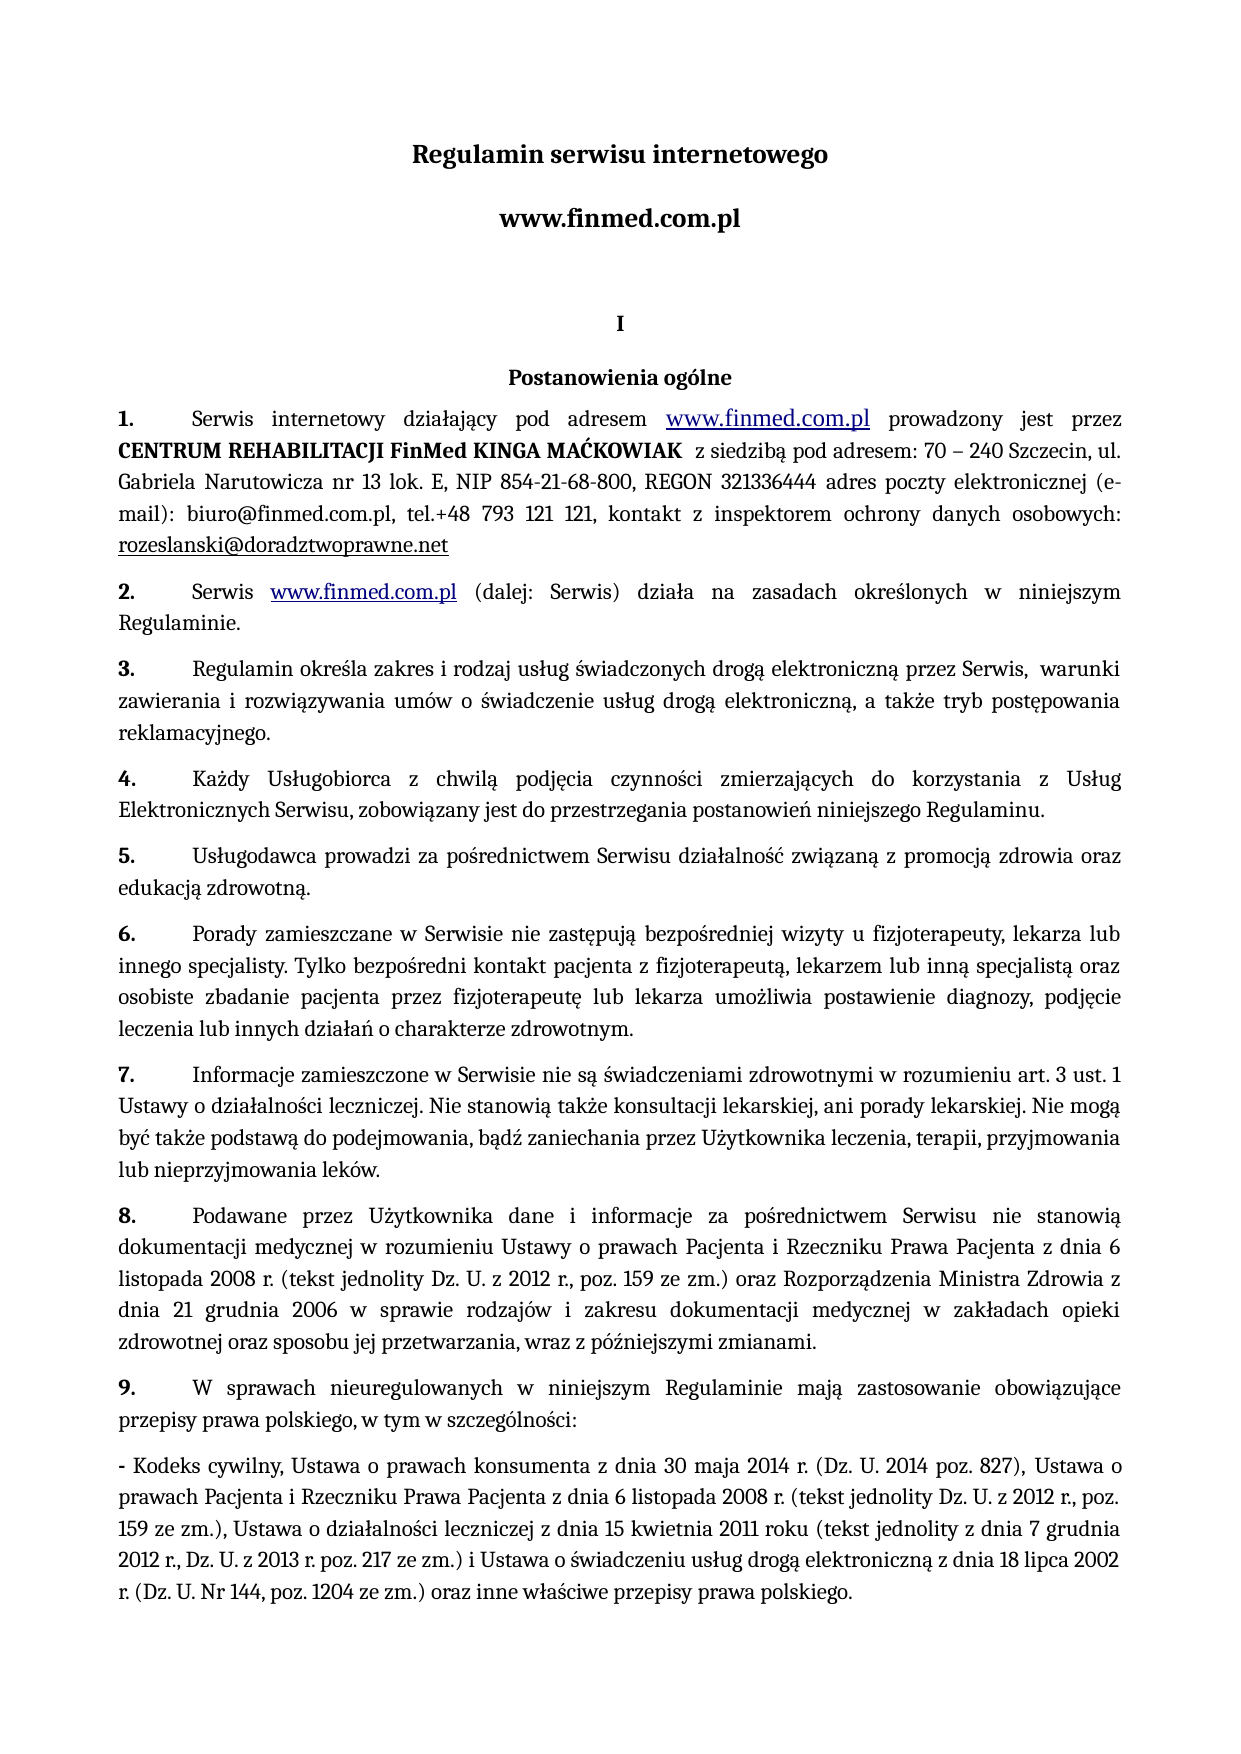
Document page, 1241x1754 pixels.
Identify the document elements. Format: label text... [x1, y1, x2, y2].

subtitle I [118, 311, 1122, 337]
text 5. Usługodawca prowadzi za pośrednictwem Serwisu działalność związaną z promocją zdrowia oraz edukacją zdrowotną. [118, 843, 1122, 901]
text 3. Regulamin określa zakres i rodzaj usług świadczonych drogą elektroniczną przez Serwis, warunki zawierania i rozwiązywania umów o świadczenie usług drogą elektroniczną, a także tryb postępowania reklamacyjnego. [118, 656, 1122, 746]
text 2. Serwis www.finmed.com.pl (dalej: Serwis) działa na zasadach określonych w niniejszym Regulaminie. [118, 578, 1122, 636]
subtitle Postanowienia ogólne [118, 364, 1122, 391]
text 8. Podawane przez Użytkownika dane i informacje za pośrednictwem Serwisu nie stanowią dokumentacji medycznej w rozumieniu Ustawy o prawach Pacjenta i Rzeczniku Prawa Pacjenta z dnia 6 listopada 2008 r. (tekst jednolity Dz. U. z 2012 r., poz. 159 ze zm.) oraz Rozporządzenia Ministra Zdrowia z dnia 21 grudnia 2006 w sprawie rodzajów i zakresu dokumentacji medycznej w zakładach opieki zdrowotnej oraz sposobu jej przetwarzania, wraz z późniejszymi zmianami. [118, 1202, 1122, 1355]
text 4. Każdy Usługobiorca z chwilą podjęcia czynności zmierzających do korzystania z Usług Elektronicznych Serwisu, zobowiązany jest do przestrzegania postanowień niniejszego Regulaminu. [118, 765, 1122, 823]
text 9. W sprawach nieuregulowanych w niniejszym Regulaminie mają zastosowanie obowiązujące przepisy prawa polskiego, w tym w szczególności: [118, 1375, 1122, 1433]
subtitle www.finmed.com.pl [118, 203, 1122, 278]
subtitle Regulamin serwisu internetowego [118, 139, 1122, 170]
text 7. Informacje zamieszczone w Serwisie nie są świadczeniami zdrowotnymi w rozumieniu art. 3 ust. 1 Ustawy o działalności leczniczej. Nie stanowią także konsultacji lekarskiej, ani porady lekarskiej. Nie mogą być także podstawą do podejmowania, bądź zaniechania przez Użytkownika leczenia, terapii, przyjmowania lub nieprzyjmowania leków. [118, 1062, 1122, 1183]
text 6. Porady zamieszczane w Serwisie nie zastępują bezpośredniej wizyty u fizjoterapeuty, lekarza lub innego specjalisty. Tylko bezpośredni kontakt pacjenta z fizjoterapeutą, lekarzem lub inną specjalistą oraz osobiste zbadanie pacjenta przez fizjoterapeutę lub lekarza umożliwia postawienie diagnozy, podjęcie leczenia lub innych działań o charakterze zdrowotnym. [118, 921, 1122, 1042]
text - Kodeks cywilny, Ustawa o prawach konsumenta z dnia 30 maja 2014 r. (Dz. U. 2014 poz. 827), Ustawa o prawach Pacjenta i Rzeczniku Prawa Pacjenta z dnia 6 listopada 2008 r. (tekst jednolity Dz. U. z 2012 r., poz. 159 ze zm.), Ustawa o działalności leczniczej z dnia 15 kwietnia 2011 roku (tekst jednolity z dnia 7 grudnia 2012 r., Dz. U. z 2013 r. poz. 217 ze zm.) i Ustawa o świadczeniu usług drogą elektroniczną z dnia 18 lipca 2002 r. (Dz. U. Nr 144, poz. 1204 ze zm.) oraz inne właściwe przepisy prawa polskiego. [118, 1453, 1122, 1605]
text 1. Serwis internetowy działający pod adresem www.finmed.com.pl prowadzony jest przez CENTRUM REHABILITACJI FinMed KINGA MAĆKOWIAK z siedzibą pod adresem: 70 – 240 Szczecin, ul. Gabriela Narutowicza nr 13 lok. E, NIP 854-21-68-800, REGON 321336444 adres poczty elektronicznej (e-mail): biuro@finmed.com.pl, tel.+48 793 121 121, kontakt z inspektorem ochrony danych osobowych: rozeslanski@doradztwoprawne.net [118, 403, 1122, 559]
